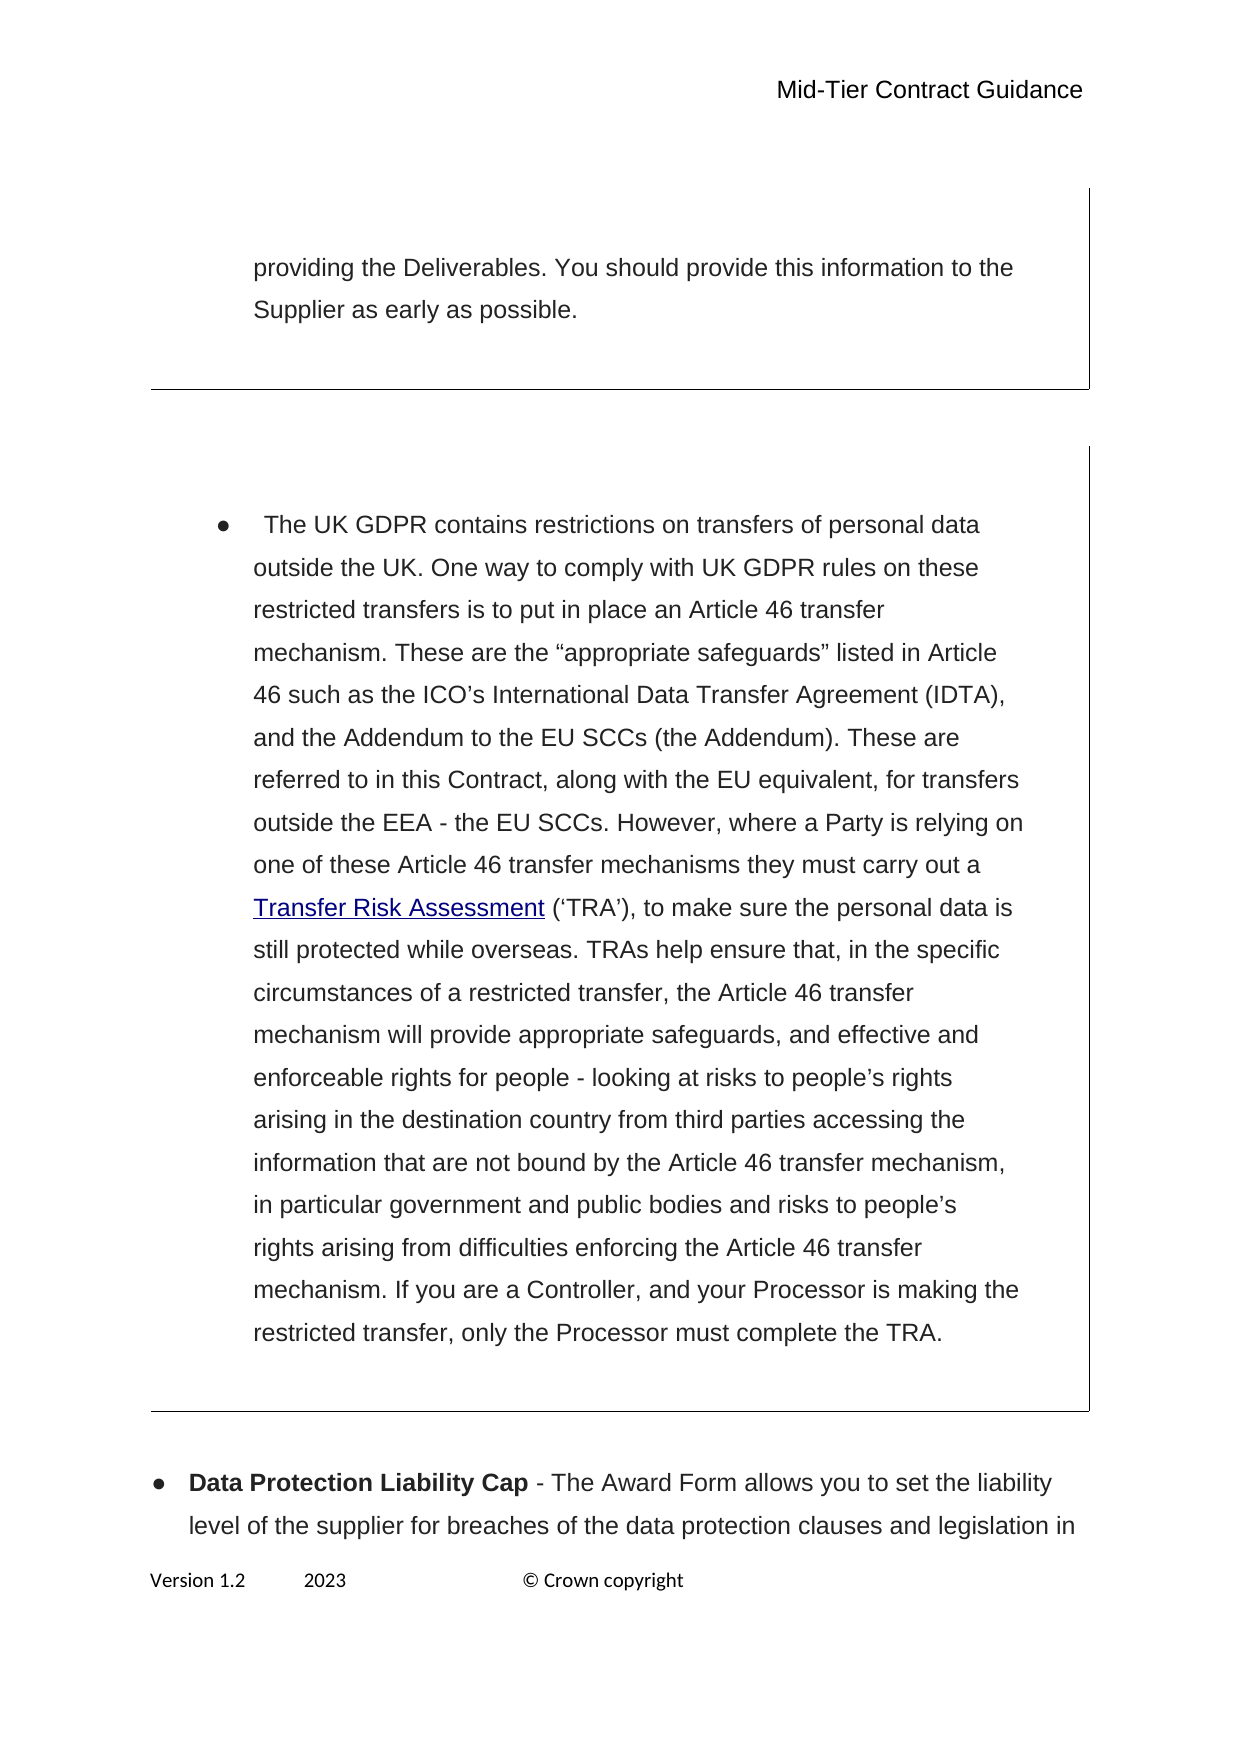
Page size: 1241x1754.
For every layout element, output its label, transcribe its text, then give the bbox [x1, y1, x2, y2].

list The UK GDPR contains restrictions on transfers of personal data outside the UK. One way to comply with UK GDPR rules on these restricted transfers is to put in place an Article 46 transfer mechanism. These are the “appropriate safeguards” listed in Article 46 such as the ICO’s International Data Transfer Agreement (IDTA), and the Addendum to the EU SCCs (the Addendum). These are referred to in this Contract, along with the EU equivalent, for transfers outside the EEA - the EU SCCs. However, where a Party is relying on one of these Article 46 transfer mechanisms they must carry out a Transfer Risk Assessment (‘TRA’), to make sure the personal data is still protected while overseas. TRAs help ensure that, in the specific circumstances of a restricted transfer, the Article 46 transfer mechanism will provide appropriate safeguards, and effective and enforceable rights for people - looking at risks to people’s rights arising in the destination country from third parties accessing the information that are not bound by the Article 46 transfer mechanism, in particular government and public bodies and risks to people’s rights arising from difficulties enforcing the Article 46 transfer mechanism. If you are a Controller, and your Processor is making the restricted transfer, only the Processor must complete the TRA. [151, 446, 1089, 1411]
list providing the Deliverables. You should provide this information to the Supplier as early as possible. [151, 188, 1089, 389]
list Data Protection Liability Cap - The Award Form allows you to set the liability level of the supplier for breaches of the data protection clauses and legislation in [151, 1468, 1089, 1539]
